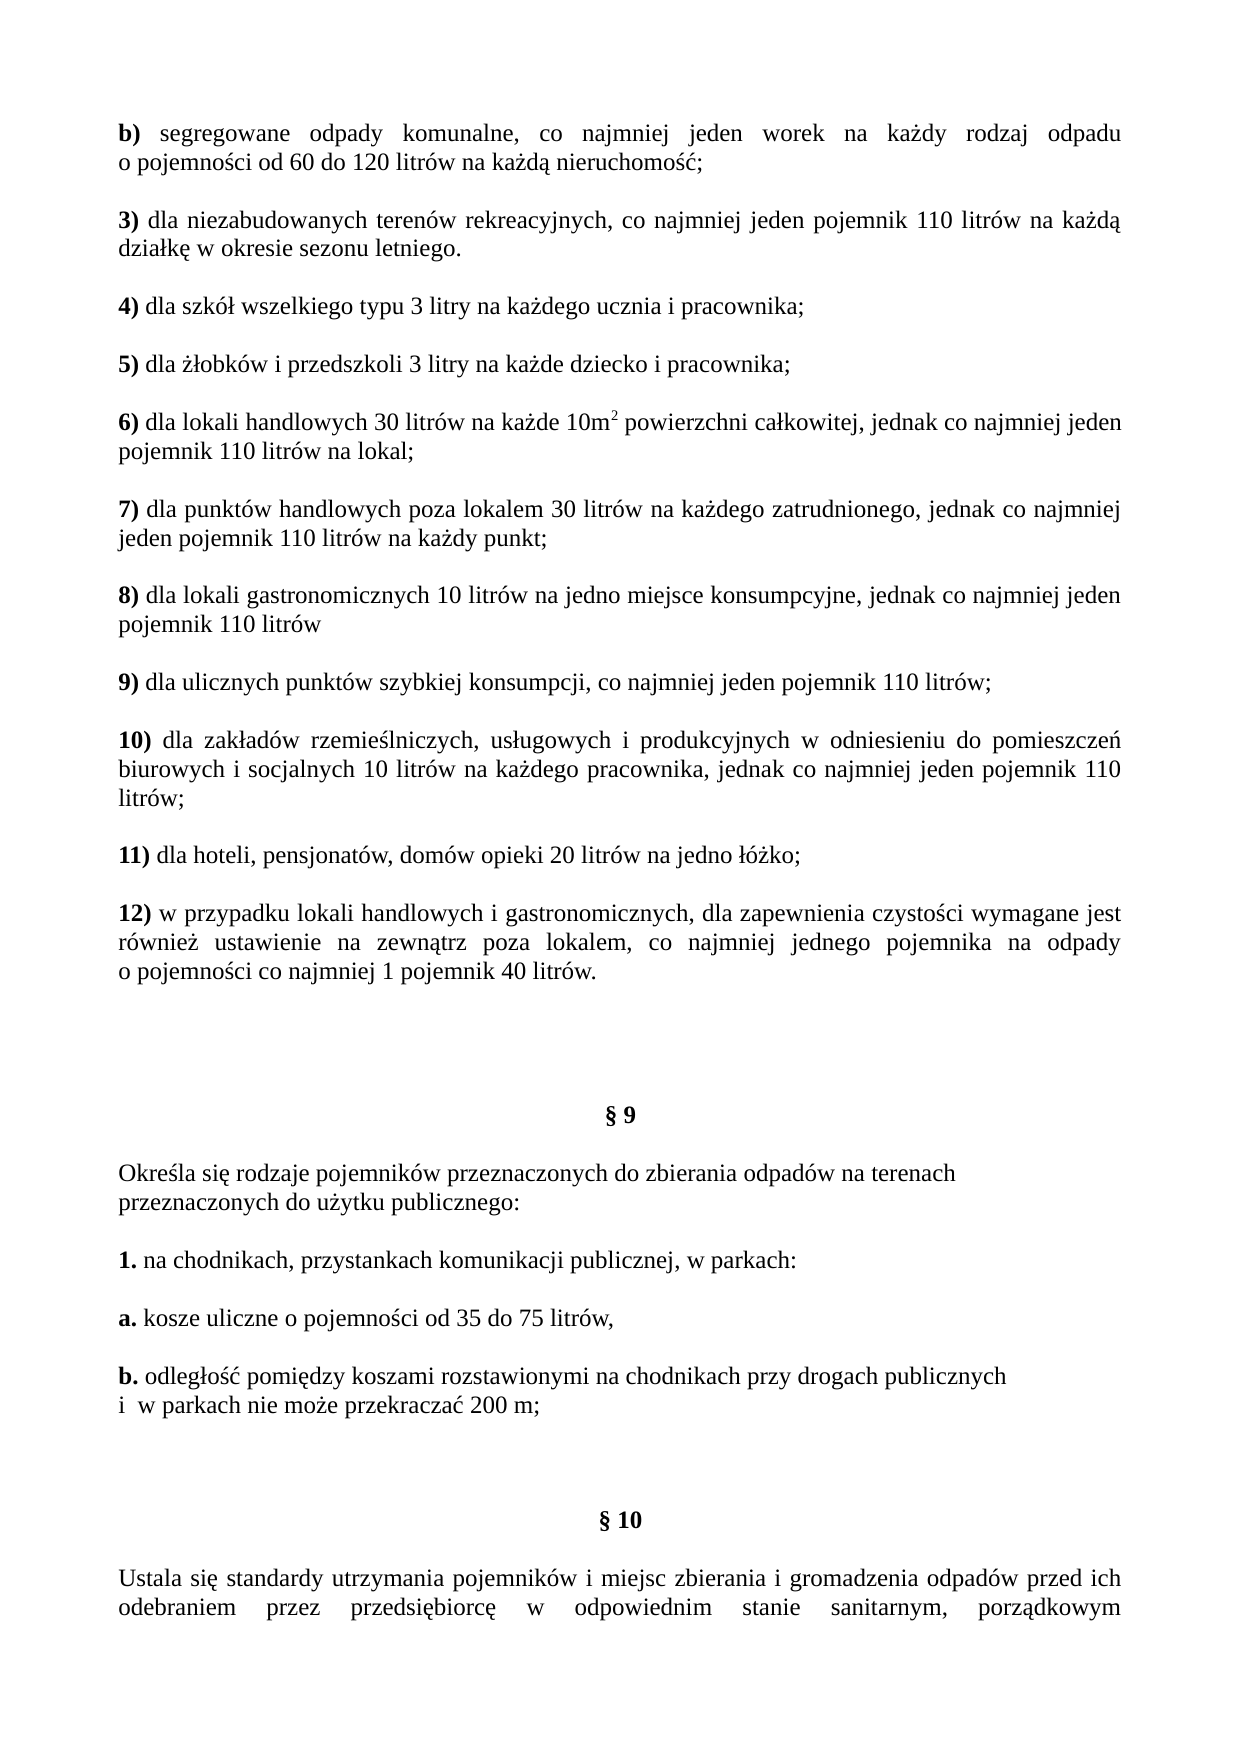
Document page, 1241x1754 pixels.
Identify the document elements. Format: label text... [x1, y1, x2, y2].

text b) segregowane odpady komunalne, co najmniej jeden worek na każdy rodzaj odpadu o pojemności od 60 do 120 litrów na każdą nieruchomość; [118, 118, 1122, 176]
text 11) dla hoteli, pensjonatów, domów opieki 20 litrów na jedno łóżko; [118, 841, 1122, 869]
text 9) dla ulicznych punktów szybkiej konsumpcji, co najmniej jeden pojemnik 110 litrów; [118, 667, 1122, 696]
text a. kosze uliczne o pojemności od 35 do 75 litrów, [118, 1303, 1122, 1332]
text b. odległość pomiędzy koszami rozstawionymi na chodnikach przy drogach publicznych i w parkach nie może przekraczać 200 m; [118, 1361, 1122, 1418]
text 12) w przypadku lokali handlowych i gastronomicznych, dla zapewnienia czystości wymagane jest również ustawienie na zewnątrz poza lokalem, co najmniej jednego pojemnika na odpady o pojemności co najmniej 1 pojemnik 40 litrów. [118, 898, 1122, 985]
text Określa się rodzaje pojemników przeznaczonych do zbierania odpadów na terenach przeznaczonych do użytku publicznego: [118, 1158, 1122, 1216]
text § 9 [118, 1101, 1122, 1129]
text 1. na chodnikach, przystankach komunikacji publicznej, w parkach: [118, 1245, 1122, 1274]
text 3) dla niezabudowanych terenów rekreacyjnych, co najmniej jeden pojemnik 110 litrów na każdą działkę w okresie sezonu letniego. [118, 205, 1122, 262]
text 4) dla szkół wszelkiego typu 3 litry na każdego ucznia i pracownika; [118, 291, 1122, 320]
text 5) dla żłobków i przedszkoli 3 litry na każde dziecko i pracownika; [118, 349, 1122, 378]
text 8) dla lokali gastronomicznych 10 litrów na jedno miejsce konsumpcyjne, jednak co najmniej jeden pojemnik 110 litrów [118, 581, 1122, 638]
text § 10 [118, 1506, 1122, 1534]
text 7) dla punktów handlowych poza lokalem 30 litrów na każdego zatrudnionego, jednak co najmniej jeden pojemnik 110 litrów na każdy punkt; [118, 494, 1122, 551]
text Ustala się standardy utrzymania pojemników i miejsc zbierania i gromadzenia odpadów przed ich odebraniem przez przedsiębiorcę w odpowiednim stanie sanitarnym, porządkowym [118, 1563, 1122, 1621]
text 6) dla lokali handlowych 30 litrów na każde 10m2 powierzchni całkowitej, jednak co najmniej jeden pojemnik 110 litrów na lokal; [118, 407, 1122, 465]
text 10) dla zakładów rzemieślniczych, usługowych i produkcyjnych w odniesieniu do pomieszczeń biurowych i socjalnych 10 litrów na każdego pracownika, jednak co najmniej jeden pojemnik 110 litrów; [118, 725, 1122, 811]
